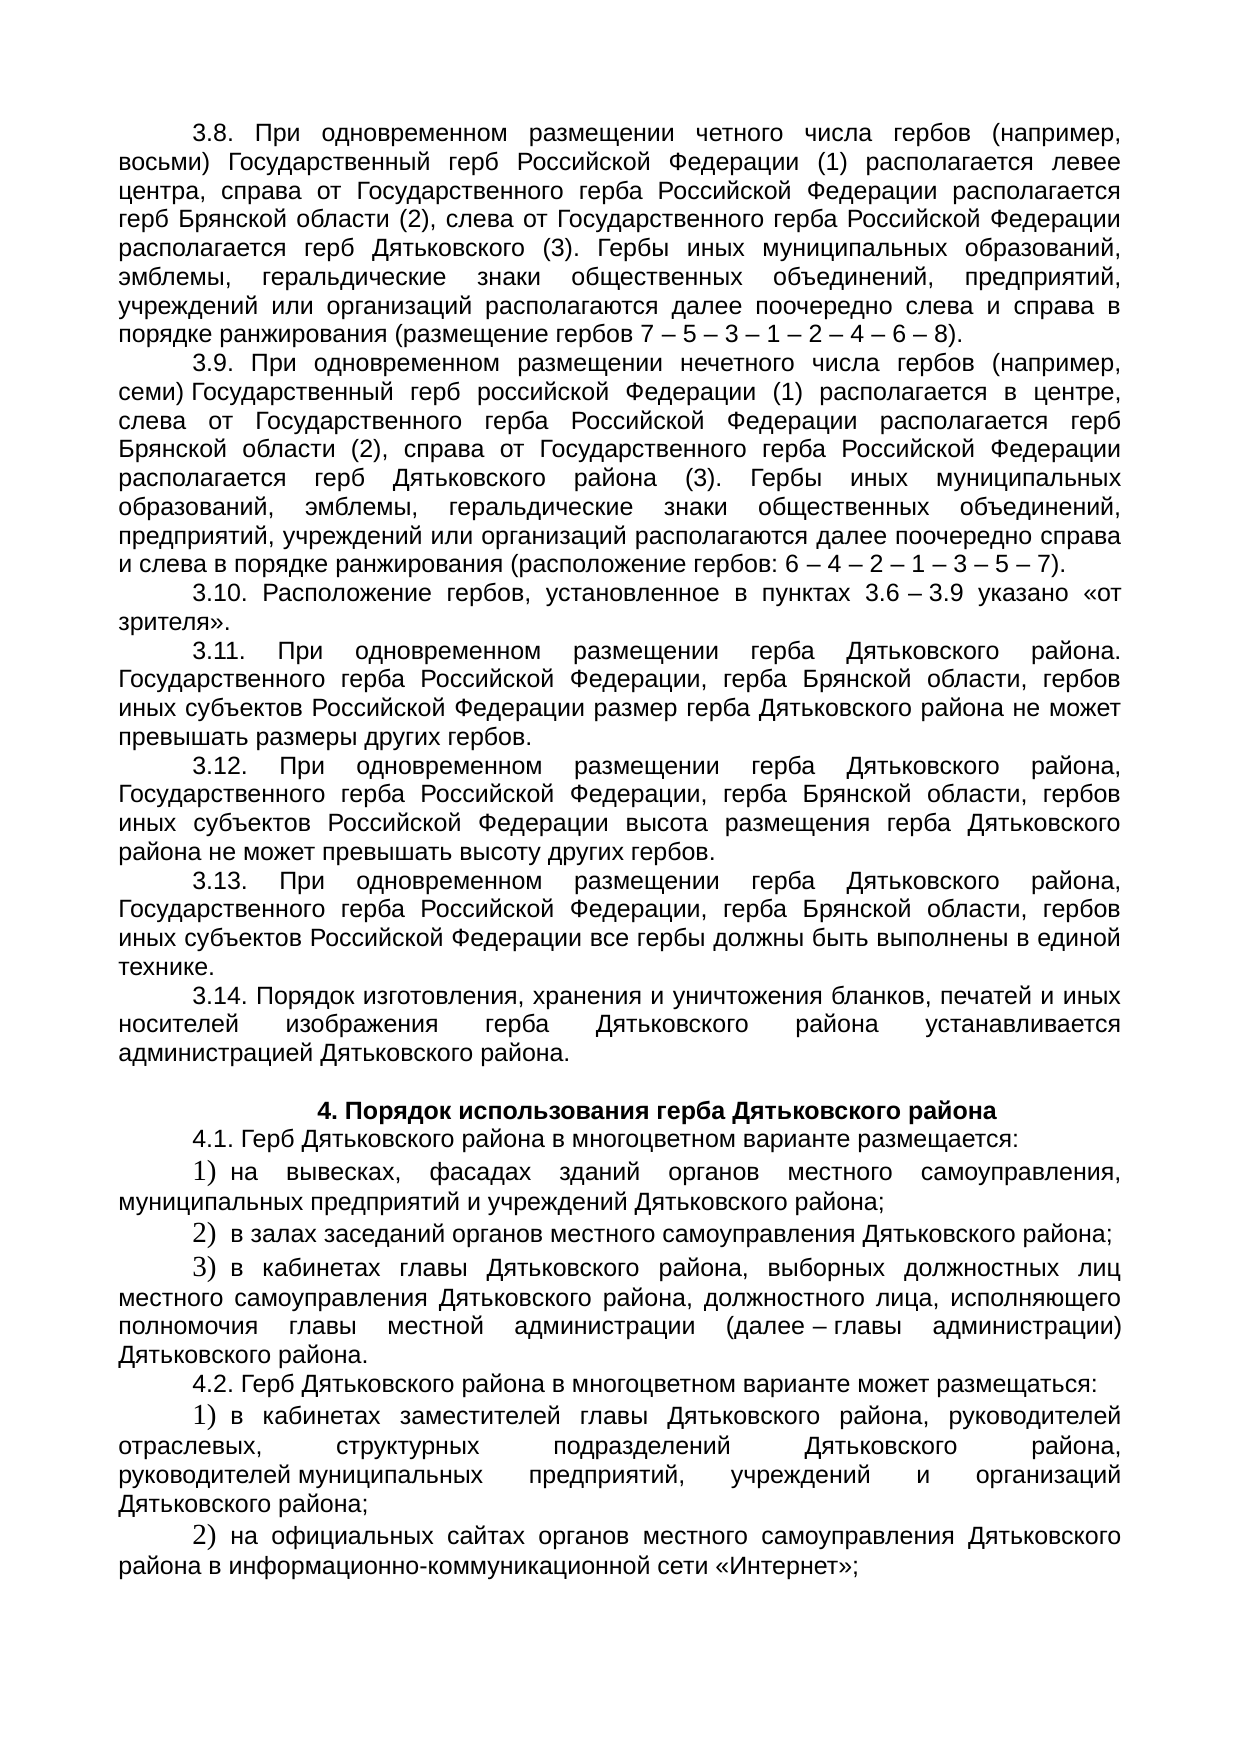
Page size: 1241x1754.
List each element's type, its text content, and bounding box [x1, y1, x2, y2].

text 2) на официальных сайтах органов местного самоуправления Дятьковского района в информационно-коммуникационной сети «Интернет»; [118, 1517, 1122, 1579]
text 3.11. При одновременном размещении герба Дятьковского района. Государственного герба Российской Федерации, герба Брянской области, гербов иных субъектов Российской Федерации размер герба Дятьковского района не может превышать размеры других гербов. [118, 636, 1122, 751]
text 2) в залах заседаний органов местного самоуправления Дятьковского района; [118, 1215, 1122, 1249]
text 1) на вывесках, фасадах зданий органов местного самоуправления, муниципальных предприятий и учреждений Дятьковского района; [118, 1153, 1122, 1215]
text 3.10. Расположение гербов, установленное в пунктах 3.6 – 3.9 указано «от зрителя». [118, 578, 1122, 636]
text 3.8. При одновременном размещении четного числа гербов (например, восьми) Государственный герб Российской Федерации (1) располагается левее центра, справа от Государственного герба Российской Федерации располагается герб Брянской области (2), слева от Государственного герба Российской Федерации располагается герб Дятьковского (3). Гербы иных муниципальных образований, эмблемы, геральдические знаки общественных объединений, предприятий, учреждений или организаций располагаются далее поочередно слева и справа в порядке ранжирования (размещение гербов 7 – 5 – 3 – 1 – 2 – 4 – 6 – 8). [118, 118, 1122, 348]
text 1) в кабинетах заместителей главы Дятьковского района, руководителей отраслевых, структурных подразделений Дятьковского района, руководителей муниципальных предприятий, учреждений и организаций Дятьковского района; [118, 1397, 1122, 1517]
text 4.2. Герб Дятьковского района в многоцветном варианте может размещаться: [118, 1369, 1122, 1397]
text 3.14. Порядок изготовления, хранения и уничтожения бланков, печатей и иных носителей изображения герба Дятьковского района устанавливается администрацией Дятьковского района. [118, 981, 1122, 1067]
text 3.13. При одновременном размещении герба Дятьковского района, Государственного герба Российской Федерации, герба Брянской области, гербов иных субъектов Российской Федерации все гербы должны быть выполнены в единой технике. [118, 866, 1122, 981]
text 4.1. Герб Дятьковского района в многоцветном варианте размещается: [118, 1124, 1122, 1153]
text 3.12. При одновременном размещении герба Дятьковского района, Государственного герба Российской Федерации, герба Брянской области, гербов иных субъектов Российской Федерации высота размещения герба Дятьковского района не может превышать высоту других гербов. [118, 751, 1122, 866]
text 3.9. При одновременном размещении нечетного числа гербов (например, семи) Государственный герб российской Федерации (1) располагается в центре, слева от Государственного герба Российской Федерации располагается герб Брянской области (2), справа от Государственного герба Российской Федерации располагается герб Дятьковского района (3). Гербы иных муниципальных образований, эмблемы, геральдические знаки общественных объединений, предприятий, учреждений или организаций располагаются далее поочередно справа и слева в порядке ранжирования (расположение гербов: 6 – 4 – 2 – 1 – 3 – 5 – 7). [118, 348, 1122, 578]
text 3) в кабинетах главы Дятьковского района, выборных должностных лиц местного самоуправления Дятьковского района, должностного лица, исполняющего полномочия главы местной администрации (далее – главы администрации) Дятьковского района. [118, 1249, 1122, 1369]
text 4. Порядок использования герба Дятьковского района [118, 1096, 1122, 1124]
